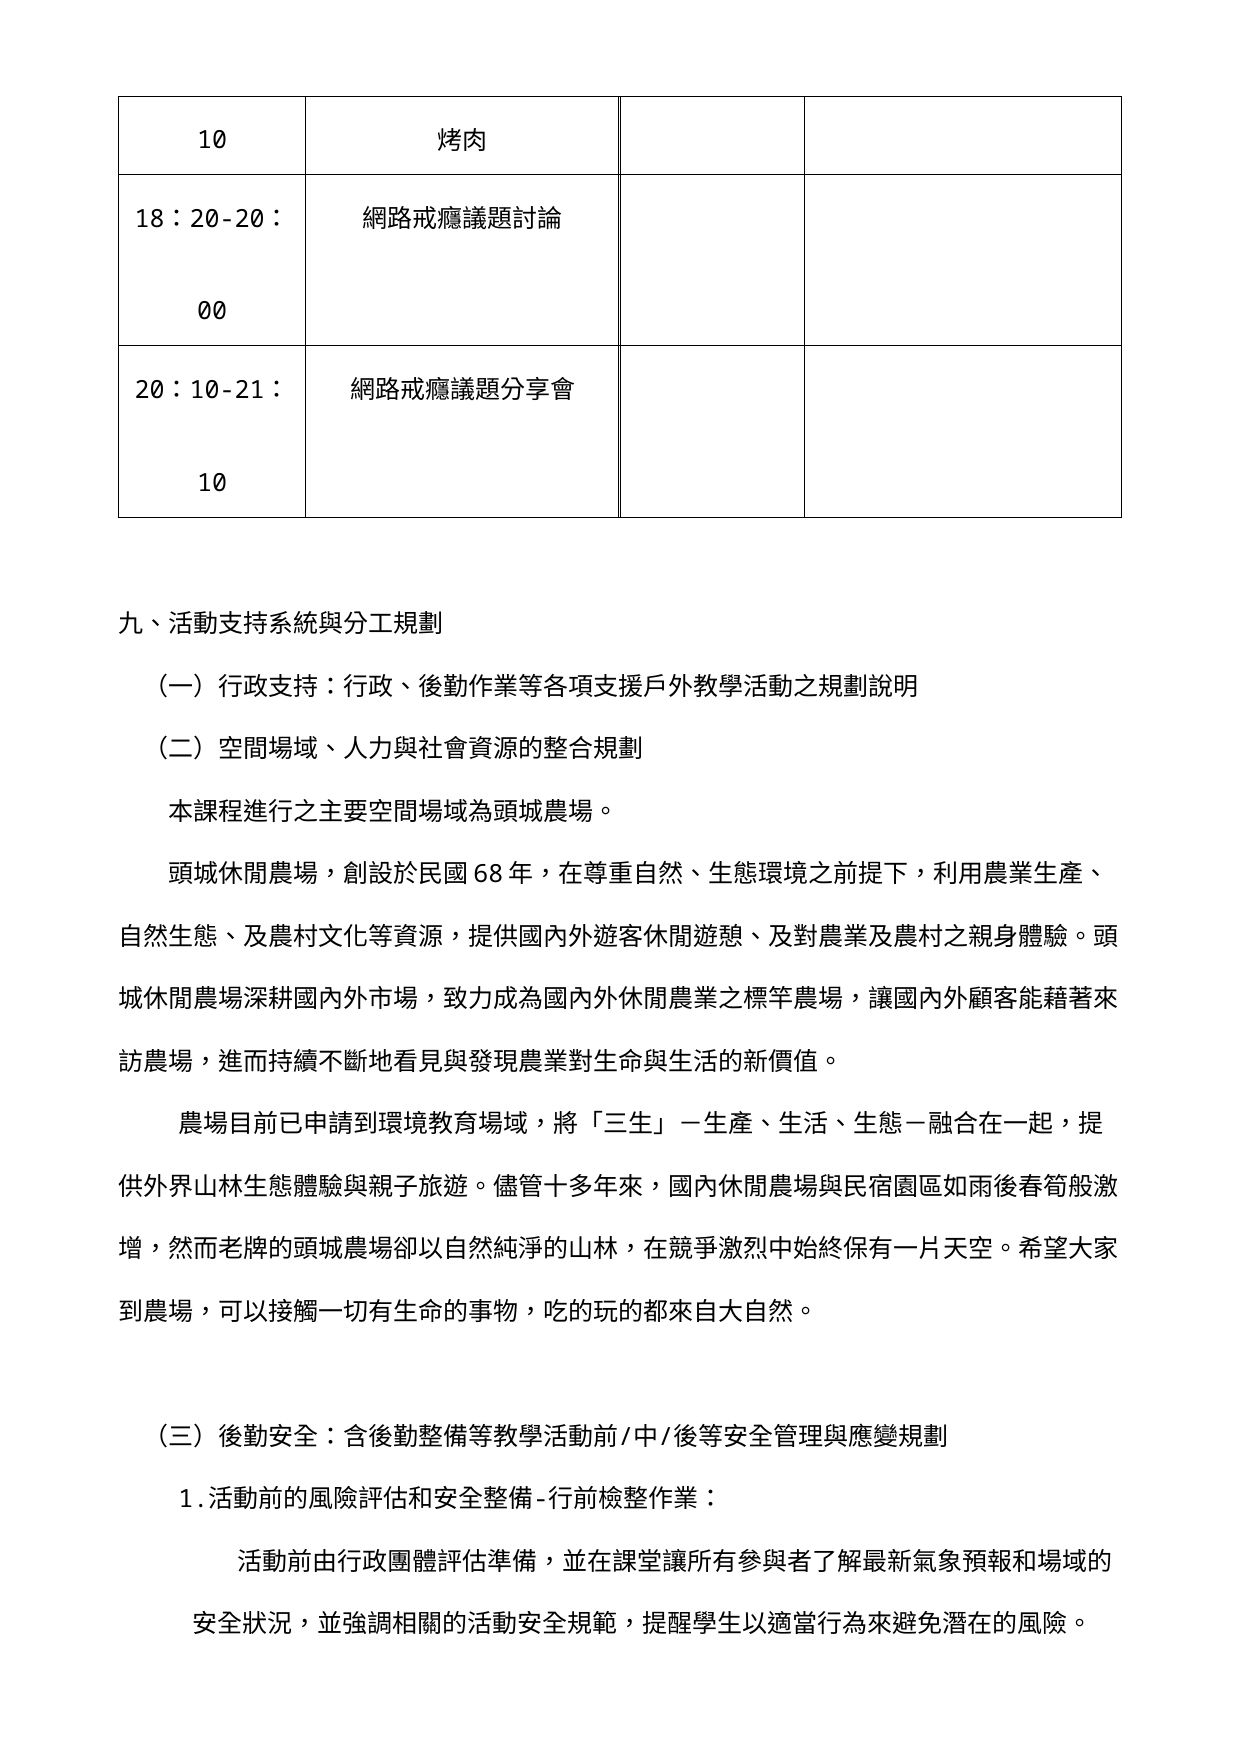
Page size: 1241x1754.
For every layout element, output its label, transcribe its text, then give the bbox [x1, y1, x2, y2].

table_cell 烤肉 [306, 97, 618, 173]
table_cell 18：20-20：00 [119, 175, 305, 345]
table_cell [805, 346, 1121, 517]
table_cell 20：10-21：10 [119, 346, 305, 517]
text 1.活動前的風險評估和安全整備-行前檢整作業： [118, 1455, 1122, 1518]
table_cell 網路戒癮議題討論 [306, 175, 618, 345]
text （二）空間場域、人力與社會資源的整合規劃 [118, 705, 1122, 768]
table_cell [805, 97, 1121, 173]
table_cell 10 [119, 97, 305, 173]
table_cell [621, 97, 804, 173]
text 本課程進行之主要空間場域為頭城農場。 [118, 768, 1122, 830]
text 九、活動支持系統與分工規劃 [118, 580, 1122, 643]
table_cell [621, 175, 804, 345]
text 農場目前已申請到環境教育場域，將「三生」－生產、生活、生態－融合在一起，提供外界山林生態體驗與親子旅遊。儘管十多年來，國內休閒農場與民宿園區如雨後春筍般激增，然而老牌的頭城農場卻以自然純淨的山林，在競爭激烈中始終保有一片天空。希望大家到農場，可以接觸一切有生命的事物，吃的玩的都來自大自然。 [118, 1080, 1122, 1330]
table_cell 網路戒癮議題分享會 [306, 346, 618, 517]
table_cell [621, 346, 804, 517]
text 頭城休閒農場，創設於民國68年，在尊重自然、生態環境之前提下，利用農業生產、自然生態、及農村文化等資源，提供國內外遊客休閒遊憩、及對農業及農村之親身體驗。頭城休閒農場深耕國內外市場，致力成為國內外休閒農業之標竿農場，讓國內外顧客能藉著來訪農場，進而持續不斷地看見與發現農業對生命與生活的新價值。 [118, 830, 1122, 1080]
text （三）後勤安全：含後勤整備等教學活動前/中/後等安全管理與應變規劃 [118, 1393, 1122, 1455]
table_cell [805, 175, 1121, 345]
text （一）行政支持：行政、後勤作業等各項支援戶外教學活動之規劃說明 [118, 643, 1122, 705]
text 活動前由行政團體評估準備，並在課堂讓所有參與者了解最新氣象預報和場域的安全狀況，並強調相關的活動安全規範，提醒學生以適當行為來避免潛在的風險。 [177, 1518, 1122, 1643]
